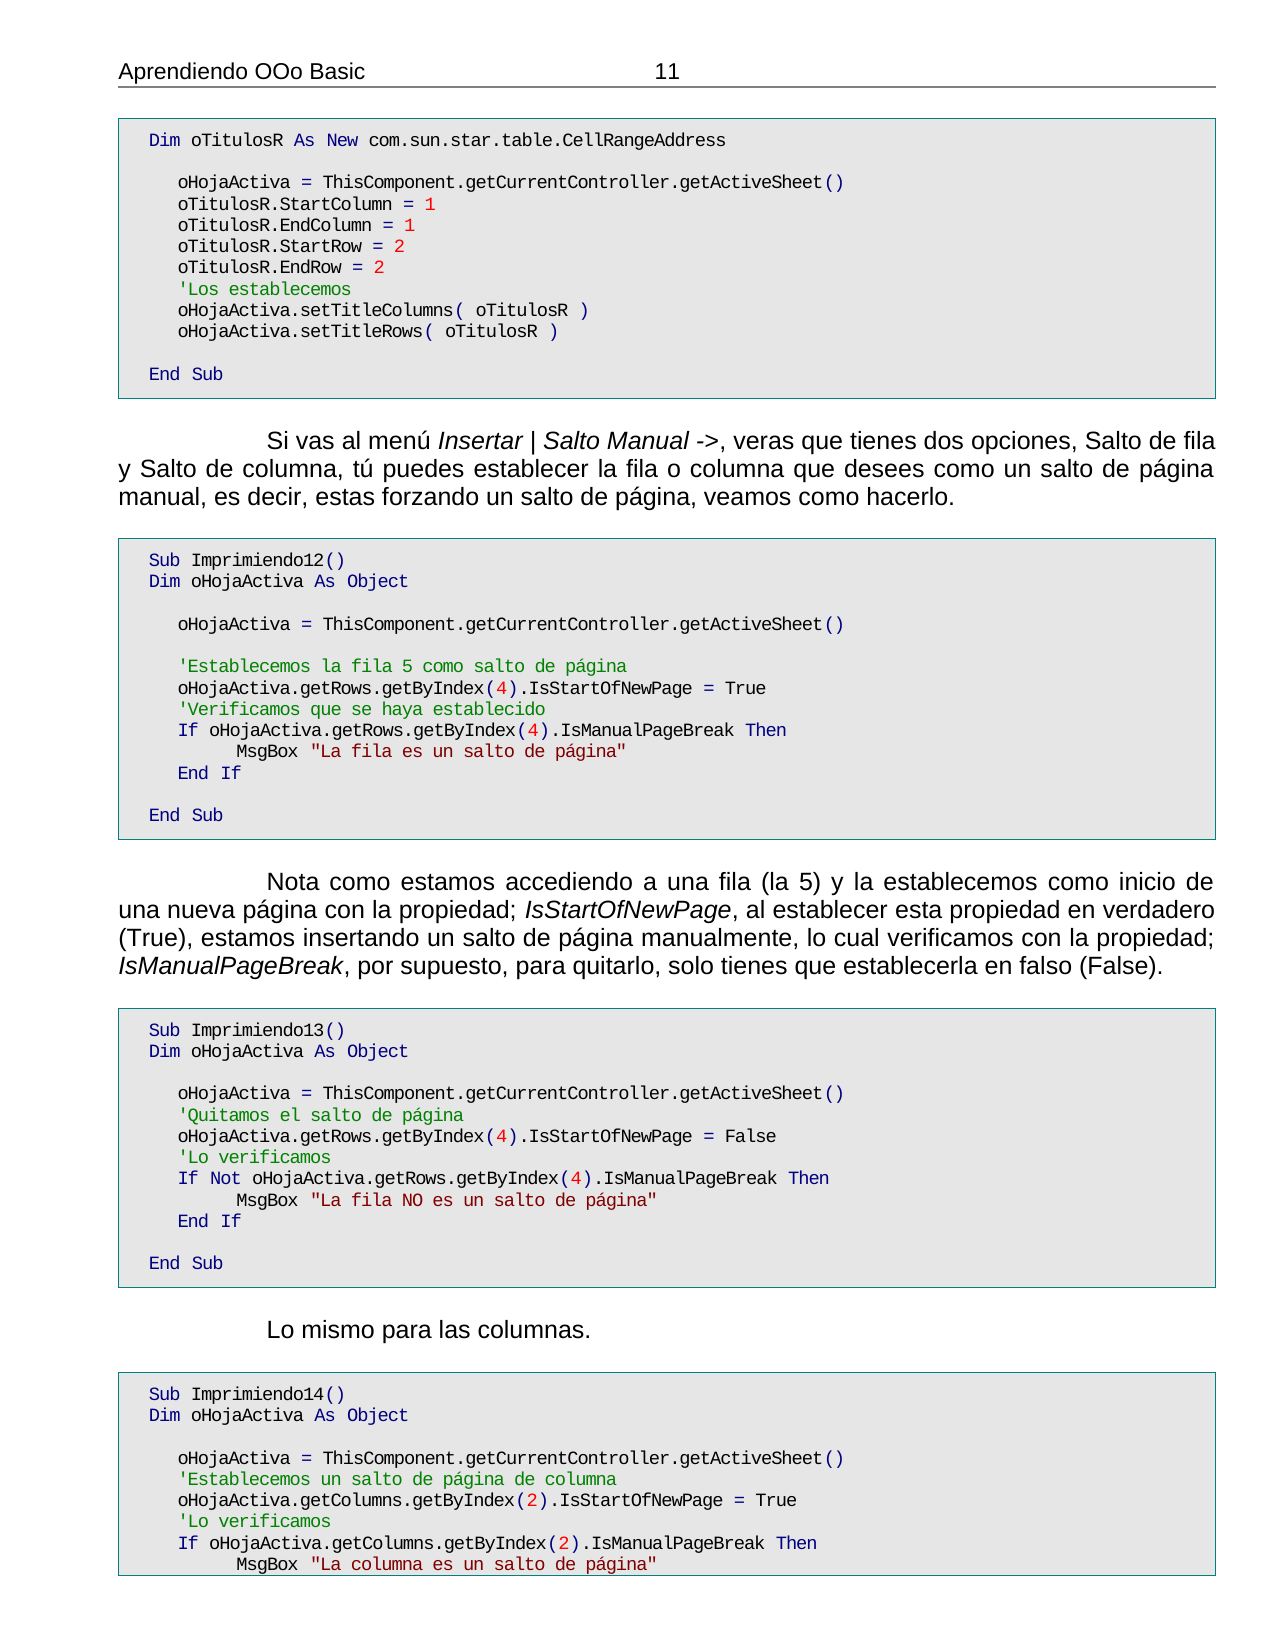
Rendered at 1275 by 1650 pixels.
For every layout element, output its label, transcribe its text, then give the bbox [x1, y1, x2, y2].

text 'Establecemos un salto de página de columna [119, 1457, 1215, 1478]
text MsgBox "La fila es un salto de página" [119, 729, 1215, 751]
text oTitulosR.StartRow = 2 [119, 224, 1215, 246]
text Dim oHojaActiva As Object [119, 1393, 1215, 1414]
text End If [119, 751, 1215, 772]
text Lo mismo para las columnas. [118, 1316, 1216, 1344]
text oHojaActiva.getColumns.getByIndex(2).IsStartOfNewPage = True [119, 1478, 1215, 1499]
text Nota como estamos accediendo a una fila (la 5) y la establecemos como inicio de una nueva página con la propiedad; IsStartOfNewPage, al establecer esta propiedad en verdadero (True), estamos insertando un salto de página manualmente, lo cual verificamos con la propiedad; IsManualPageBreak, por supuesto, para quitarlo, solo tienes que establecerla en falso (False). [118, 868, 1216, 980]
text End Sub [119, 352, 1215, 398]
text If oHojaActiva.getColumns.getByIndex(2).IsManualPageBreak Then [119, 1521, 1215, 1542]
text Dim oHojaActiva As Object [119, 1029, 1215, 1050]
text oHojaActiva.getRows.getByIndex(4).IsStartOfNewPage = True [119, 666, 1215, 687]
text oHojaActiva = ThisComponent.getCurrentController.getActiveSheet() [119, 161, 1215, 182]
text MsgBox "La fila NO es un salto de página" [119, 1178, 1215, 1199]
text End Sub [119, 793, 1215, 839]
text 'Establecemos la fila 5 como salto de página [119, 644, 1215, 666]
text Si vas al menú Insertar | Salto Manual ->, veras que tienes dos opciones, Salto de fila y Salto de columna, tú puedes establecer la fila o columna que desees como un salto de página manual, es decir, estas forzando un salto de página, veamos como hacerlo. [118, 427, 1216, 510]
text oHojaActiva = ThisComponent.getCurrentController.getActiveSheet() [119, 1071, 1215, 1093]
text MsgBox "La columna es un salto de página" [119, 1542, 1215, 1575]
text 'Verificamos que se haya establecido [119, 687, 1215, 708]
text oHojaActiva = ThisComponent.getCurrentController.getActiveSheet() [119, 602, 1215, 623]
text oHojaActiva.getRows.getByIndex(4).IsStartOfNewPage = False [119, 1114, 1215, 1135]
text Sub Imprimiendo12() [119, 539, 1215, 559]
text oTitulosR.EndColumn = 1 [119, 203, 1215, 224]
text If Not oHojaActiva.getRows.getByIndex(4).IsManualPageBreak Then [119, 1156, 1215, 1178]
text 'Quitamos el salto de página [119, 1093, 1215, 1114]
text Dim oTitulosR As New com.sun.star.table.CellRangeAddress [119, 119, 1215, 139]
text oHojaActiva.setTitleColumns( oTitulosR ) [119, 288, 1215, 309]
text If oHojaActiva.getRows.getByIndex(4).IsManualPageBreak Then [119, 708, 1215, 729]
text Sub Imprimiendo13() [119, 1009, 1215, 1029]
text End If [119, 1199, 1215, 1220]
text 'Lo verificamos [119, 1135, 1215, 1156]
text oTitulosR.StartColumn = 1 [119, 182, 1215, 203]
text 'Lo verificamos [119, 1499, 1215, 1521]
text oHojaActiva = ThisComponent.getCurrentController.getActiveSheet() [119, 1436, 1215, 1457]
text 'Los establecemos [119, 267, 1215, 288]
text Dim oHojaActiva As Object [119, 559, 1215, 581]
text oHojaActiva.setTitleRows( oTitulosR ) [119, 309, 1215, 331]
text End Sub [119, 1241, 1215, 1287]
text oTitulosR.EndRow = 2 [119, 246, 1215, 267]
text Sub Imprimiendo14() [119, 1373, 1215, 1393]
